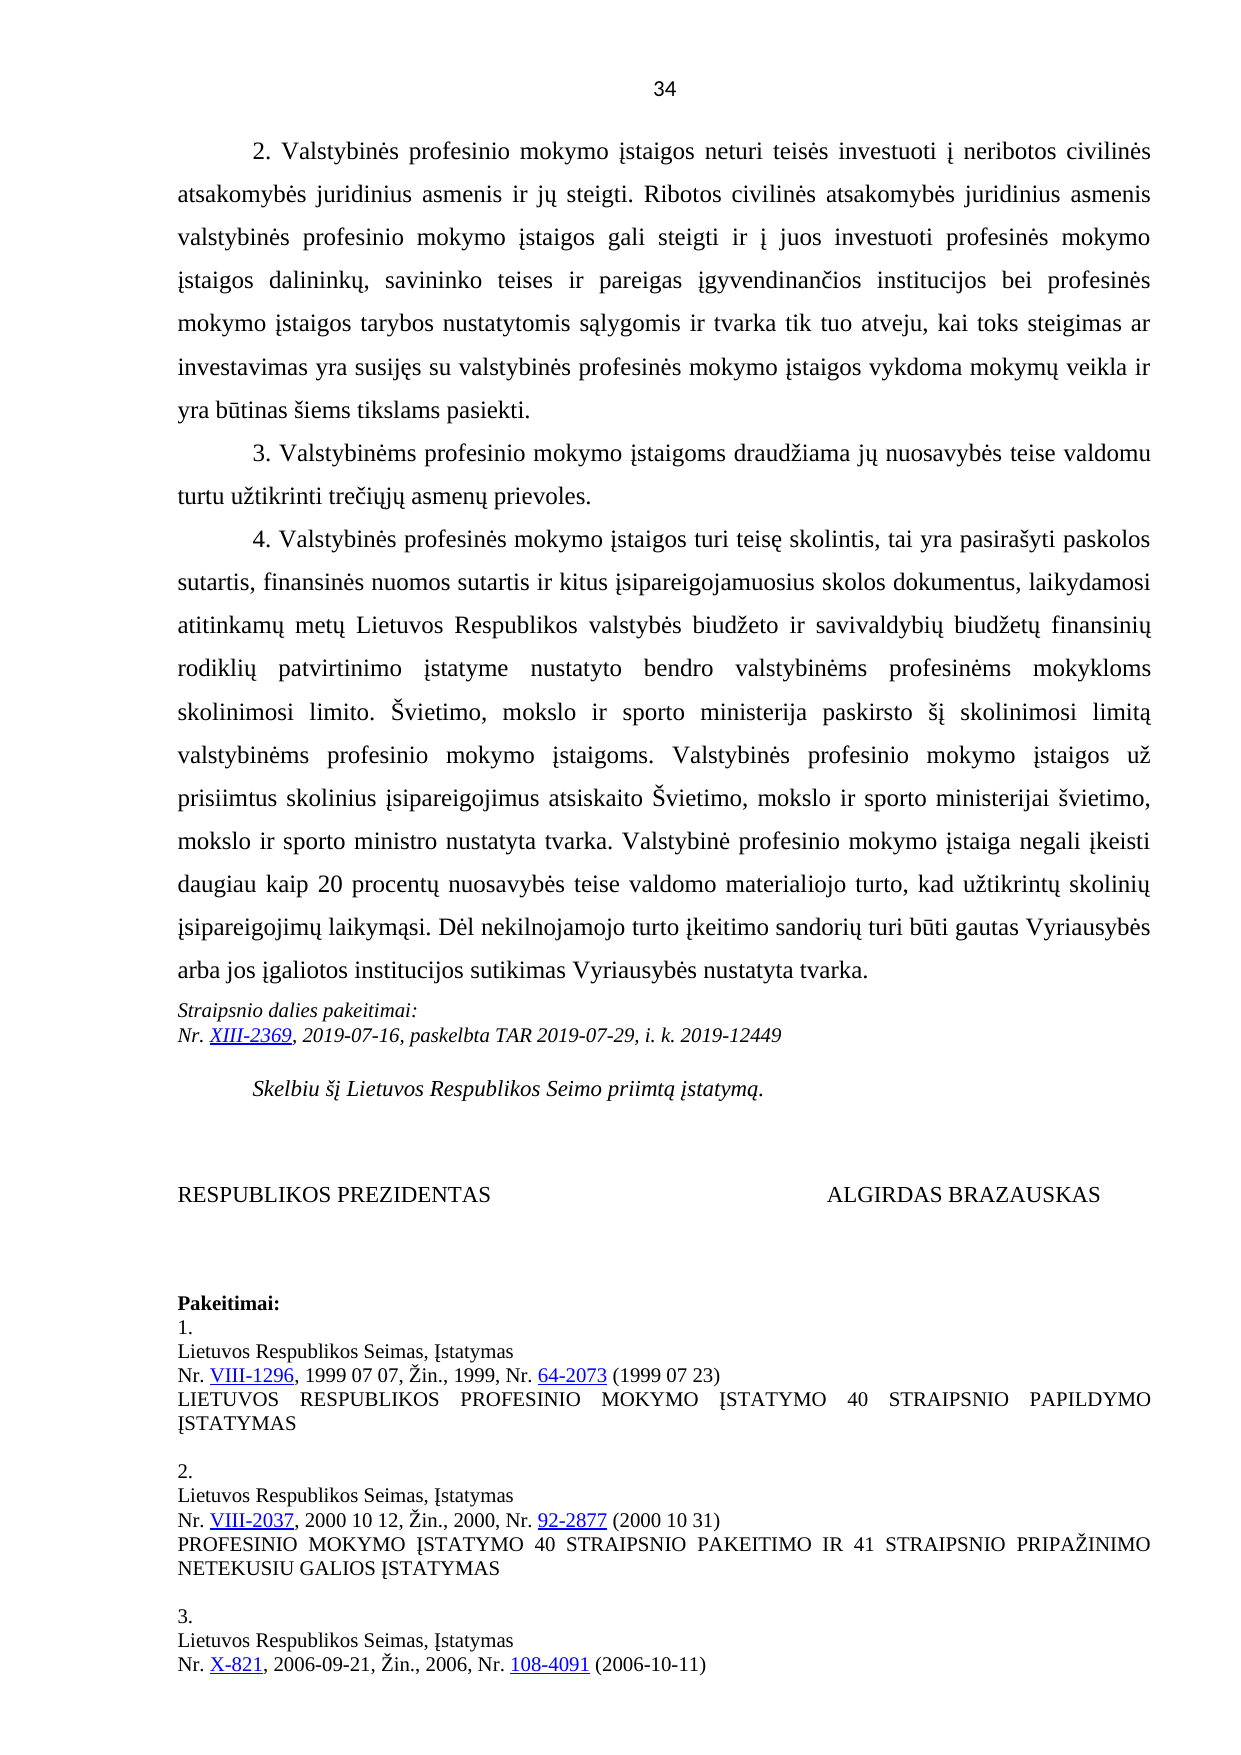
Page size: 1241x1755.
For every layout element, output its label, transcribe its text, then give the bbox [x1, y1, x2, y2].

text Straipsnio dalies pakeitimai: [177, 998, 1152, 1022]
text 4. Valstybinės profesinės mokymo įstaigos turi teisę skolintis, tai yra pasirašyti paskolos sutartis, finansinės nuomos sutartis ir kitus įsipareigojamuosius skolos dokumentus, laikydamosi atitinkamų metų Lietuvos Respublikos valstybės biudžeto ir savivaldybių biudžetų finansinių rodiklių patvirtinimo įstatyme nustatyto bendro valstybinėms profesinėms mokykloms skolinimosi limito. Švietimo, mokslo ir sporto ministerija paskirsto šį skolinimosi limitą valstybinėms profesinio mokymo įstaigoms. Valstybinės profesinio mokymo įstaigos už prisiimtus skolinius įsipareigojimus atsiskaito Švietimo, mokslo ir sporto ministerijai švietimo, mokslo ir sporto ministro nustatyta tvarka. Valstybinė profesinio mokymo įstaiga negali įkeisti daugiau kaip 20 procentų nuosavybės teise valdomo materialiojo turto, kad užtikrintų skolinių įsipareigojimų laikymąsi. Dėl nekilnojamojo turto įkeitimo sandorių turi būti gautas Vyriausybės arba jos įgaliotos institucijos sutikimas Vyriausybės nustatyta tvarka. [177, 524, 1152, 984]
text Lietuvos Respublikos Seimas, Įstatymas [177, 1339, 1152, 1363]
text Nr. XIII-2369, 2019-07-16, paskelbta TAR 2019-07-29, i. k. 2019-12449 [177, 1022, 1152, 1047]
text Nr. VIII-1296, 1999 07 07, Žin., 1999, Nr. 64-2073 (1999 07 23) [177, 1363, 1152, 1387]
text 2. Valstybinės profesinio mokymo įstaigos neturi teisės investuoti į neribotos civilinės atsakomybės juridinius asmenis ir jų steigti. Ribotos civilinės atsakomybės juridinius asmenis valstybinės profesinio mokymo įstaigos gali steigti ir į juos investuoti profesinės mokymo įstaigos dalininkų, savininko teises ir pareigas įgyvendinančios institucijos bei profesinės mokymo įstaigos tarybos nustatytomis sąlygomis ir tvarka tik tuo atveju, kai toks steigimas ar investavimas yra susijęs su valstybinės profesinės mokymo įstaigos vykdoma mokymų veikla ir yra būtinas šiems tikslams pasiekti. [177, 136, 1152, 423]
text 3. Valstybinėms profesinio mokymo įstaigoms draudžiama jų nuosavybės teise valdomu turtu užtikrinti trečiųjų asmenų prievoles. [177, 438, 1152, 510]
text Lietuvos Respublikos Seimas, Įstatymas [177, 1483, 1152, 1507]
text 3. [177, 1604, 1152, 1628]
text LIETUVOS RESPUBLIKOS PROFESINIO MOKYMO ĮSTATYMO 40 STRAIPSNIO PAPILDYMO ĮSTATYMAS [177, 1387, 1152, 1435]
text Pakeitimai: [177, 1291, 1152, 1315]
text Lietuvos Respublikos Seimas, Įstatymas [177, 1628, 1152, 1652]
text Skelbiu šį Lietuvos Respublikos Seimo priimtą įstatymą. [177, 1075, 1152, 1102]
text RESPUBLIKOS PREZIDENTAS ALGIRDAS BRAZAUSKAS [177, 1181, 1152, 1207]
text PROFESINIO MOKYMO ĮSTATYMO 40 STRAIPSNIO PAKEITIMO IR 41 STRAIPSNIO PRIPAŽINIMO NETEKUSIU GALIOS ĮSTATYMAS [177, 1532, 1152, 1580]
text 2. [177, 1459, 1152, 1483]
text 1. [177, 1315, 1152, 1339]
text Nr. VIII-2037, 2000 10 12, Žin., 2000, Nr. 92-2877 (2000 10 31) [177, 1507, 1152, 1532]
text Nr. X-821, 2006-09-21, Žin., 2006, Nr. 108-4091 (2006-10-11) [177, 1652, 1152, 1676]
